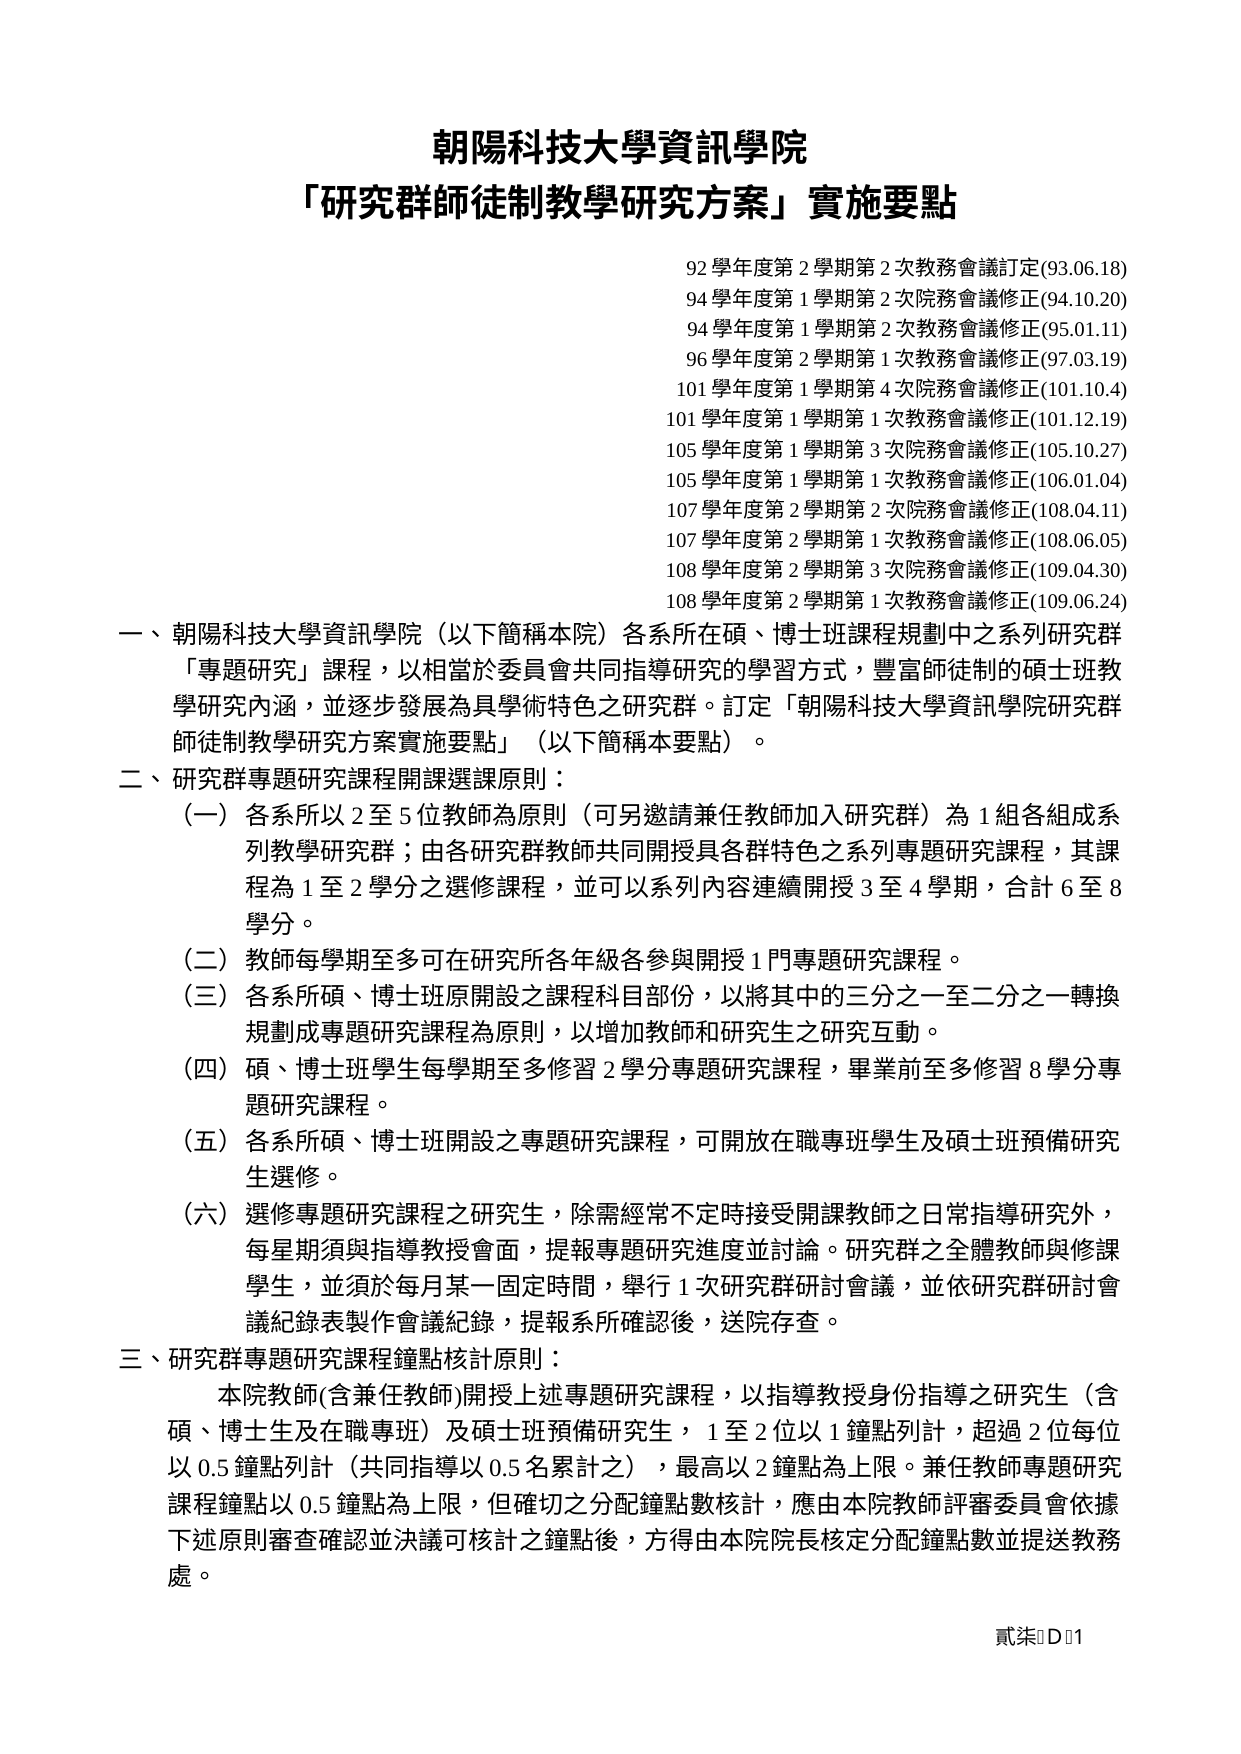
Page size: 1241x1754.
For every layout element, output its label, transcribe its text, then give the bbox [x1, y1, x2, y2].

text 105學年度第1學期第3次院務會議修正(105.10.27) [118, 433, 1127, 463]
list 朝陽科技大學資訊學院（以下簡稱本院）各系所在碩、博士班課程規劃中之系列研究群「專題研究」課程，以相當於委員會共同指導研究的學習方式，豐富師徒制的碩士班教學研究內涵，並逐步發展為具學術特色之研究群。訂定「朝陽科技大學資訊學院研究群師徒制教學研究方案實施要點」（以下簡稱本要點）。 [118, 614, 1122, 759]
text 96學年度第2學期第1次教務會議修正(97.03.19) [118, 342, 1127, 372]
list 各系所碩、博士班原開設之課程科目部份，以將其中的三分之一至二分之一轉換規劃成專題研究課程為原則，以增加教師和研究生之研究互動。 [168, 977, 1122, 1049]
list 各系所碩、博士班開設之專題研究課程，可開放在職專班學生及碩士班預備研究生選修。 [168, 1122, 1122, 1194]
list 研究群專題研究課程開課選課原則： [118, 759, 1122, 795]
text 朝陽科技大學資訊學院 [118, 118, 1122, 172]
text 105學年度第1學期第1次教務會議修正(106.01.04) [118, 463, 1127, 493]
text 94學年度第1學期第2次院務會議修正(94.10.20) [118, 282, 1127, 312]
list 選修專題研究課程之研究生，除需經常不定時接受開課教師之日常指導研究外，每星期須與指導教授會面，提報專題研究進度並討論。研究群之全體教師與修課學生，並須於每月某一固定時間，舉行1次研究群研討會議，並依研究群研討會議紀錄表製作會議紀錄，提報系所確認後，送院存查。 [168, 1194, 1122, 1339]
list 碩、博士班學生每學期至多修習2學分專題研究課程，畢業前至多修習8學分專題研究課程。 [168, 1049, 1122, 1122]
text 94學年度第1學期第2次教務會議修正(95.01.11) [118, 312, 1127, 342]
list 各系所以2至5位教師為原則（可另邀請兼任教師加入研究群）為1組各組成系列教學研究群；由各研究群教師共同開授具各群特色之系列專題研究課程，其課程為1至2學分之選修課程，並可以系列內容連續開授3至4學期，合計6至8學分。 [168, 795, 1122, 940]
list 研究群專題研究課程鐘點核計原則： [118, 1339, 1122, 1375]
text 92學年度第2學期第2次教務會議訂定(93.06.18) [118, 252, 1127, 282]
text 107學年度第2學期第2次院務會議修正(108.04.11) [118, 493, 1127, 523]
text 101學年度第1學期第4次院務會議修正(101.10.4) [118, 372, 1127, 403]
text 107學年度第2學期第1次教務會議修正(108.06.05) [118, 523, 1127, 554]
text 本院教師(含兼任教師)開授上述專題研究課程，以指導教授身份指導之研究生（含碩、博士生及在職專班）及碩士班預備研究生， 1至2位以1鐘點列計，超過2位每位以0.5鐘點列計（共同指導以0.5名累計之），最高以2鐘點為上限。兼任教師專題研究課程鐘點以0.5鐘點為上限，但確切之分配鐘點數核計，應由本院教師評審委員會依據下述原則審查確認並決議可核計之鐘點後，方得由本院院長核定分配鐘點數並提送教務處。 [168, 1375, 1122, 1593]
text 108學年度第2學期第3次院務會議修正(109.04.30) [118, 554, 1127, 584]
text 「研究群師徒制教學研究方案」實施要點 [118, 172, 1122, 227]
text 101學年度第1學期第1次教務會議修正(101.12.19) [118, 403, 1127, 433]
text 108學年度第2學期第1次教務會議修正(109.06.24) [118, 584, 1127, 614]
list 教師每學期至多可在研究所各年級各參與開授1門專題研究課程。 [168, 940, 1122, 977]
